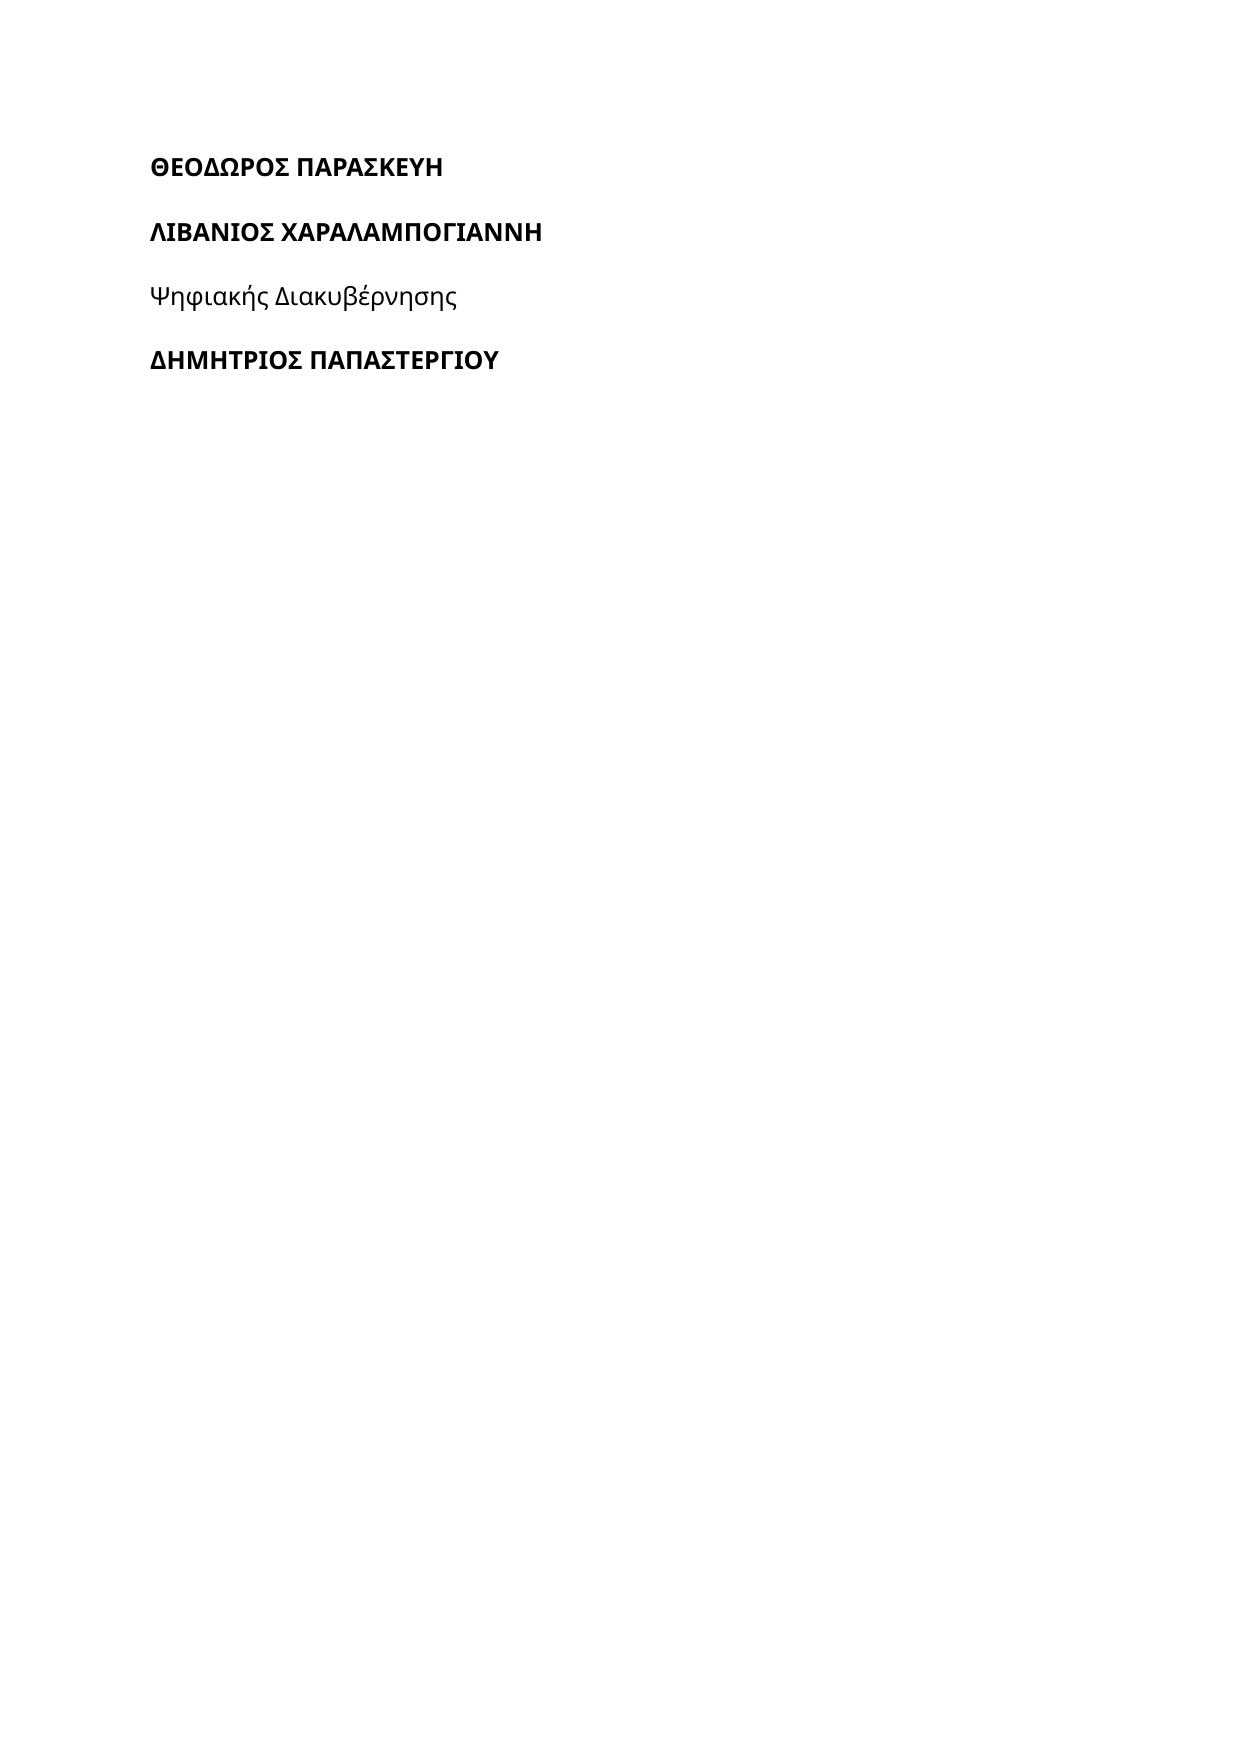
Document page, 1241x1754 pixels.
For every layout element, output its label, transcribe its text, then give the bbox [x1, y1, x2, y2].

text ΔΗΜΗΤΡΙΟΣ ΠΑΠΑΣΤΕΡΓΙΟΥ [150, 342, 1090, 377]
text Ψηφιακής Διακυβέρνησης [150, 278, 1090, 312]
text ΘΕΟΔΩΡΟΣ ΠΑΡΑΣΚΕΥΗ [150, 150, 1090, 184]
text ΛΙΒΑΝΙΟΣ ΧΑΡΑΛΑΜΠΟΓΙΑΝΝΗ [150, 214, 1090, 248]
